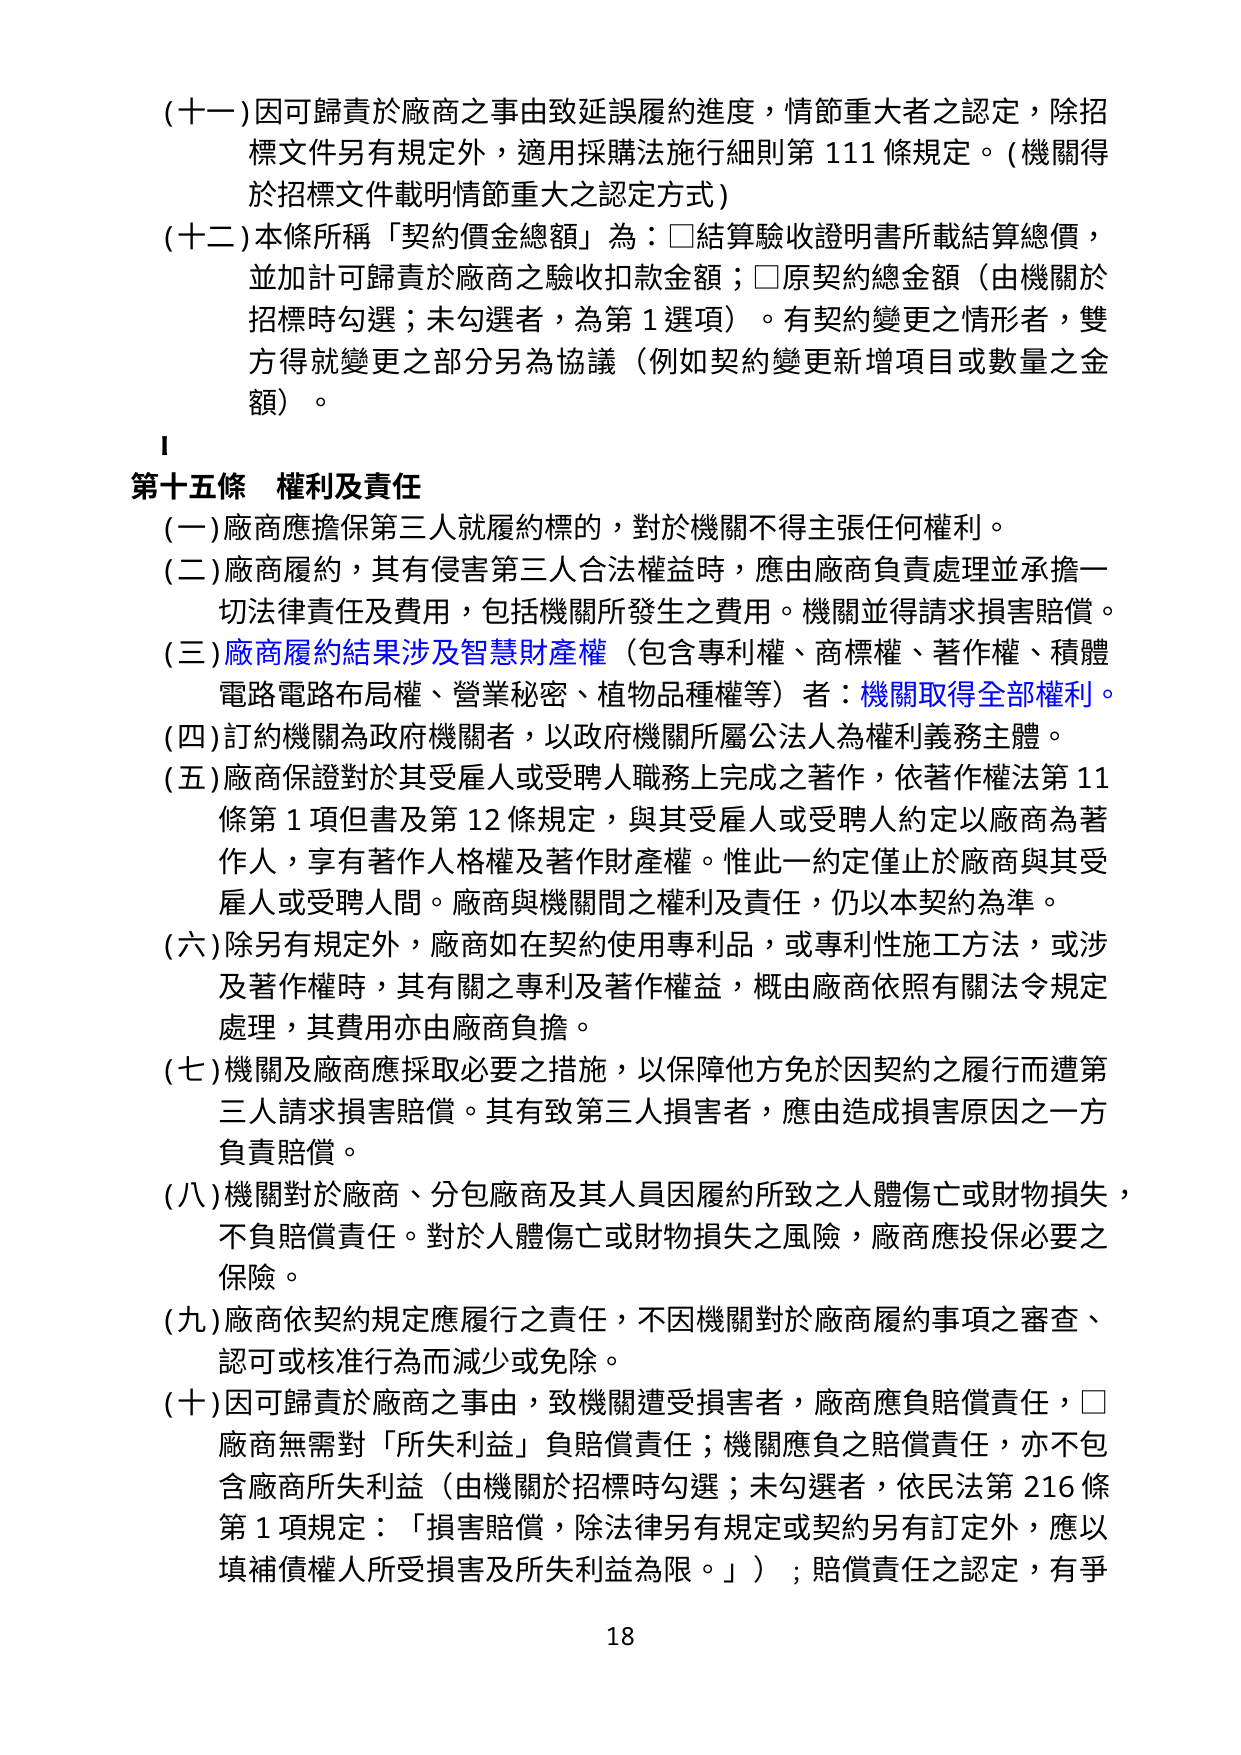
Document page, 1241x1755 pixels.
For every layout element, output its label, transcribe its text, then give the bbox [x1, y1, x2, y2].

text (六)除另有規定外，廠商如在契約使用專利品，或專利性施工方法，或涉及著作權時，其有關之專利及著作權益，概由廠商依照有關法令規定處理，其費用亦由廠商負擔。 [159, 922, 1110, 1047]
text (十一)因可歸責於廠商之事由致延誤履約進度，情節重大者之認定，除招標文件另有規定外，適用採購法施行細則第111條規定。(機關得於招標文件載明情節重大之認定方式) [159, 89, 1110, 214]
text 第十五條 權利及責任 [130, 464, 1110, 505]
text (七)機關及廠商應採取必要之措施，以保障他方免於因契約之履行而遭第三人請求損害賠償。其有致第三人損害者，應由造成損害原因之一方負責賠償。 [159, 1047, 1110, 1172]
text (十二)本條所稱「契約價金總額」為：□結算驗收證明書所載結算總價，並加計可歸責於廠商之驗收扣款金額；□原契約總金額（由機關於招標時勾選；未勾選者，為第1選項）。有契約變更之情形者，雙方得就變更之部分另為協議（例如契約變更新增項目或數量之金額）。 [159, 214, 1110, 422]
text (四)訂約機關為政府機關者，以政府機關所屬公法人為權利義務主體。 [159, 714, 1110, 755]
text (九)廠商依契約規定應履行之責任，不因機關對於廠商履約事項之審查、認可或核准行為而減少或免除。 [159, 1297, 1110, 1380]
text (五)廠商保證對於其受雇人或受聘人職務上完成之著作，依著作權法第11條第1項但書及第12條規定，與其受雇人或受聘人約定以廠商為著作人，享有著作人格權及著作財產權。惟此一約定僅止於廠商與其受雇人或受聘人間。廠商與機關間之權利及責任，仍以本契約為準。 [159, 755, 1110, 922]
text (十)因可歸責於廠商之事由，致機關遭受損害者，廠商應負賠償責任，□廠商無需對「所失利益」負賠償責任；機關應負之賠償責任，亦不包含廠商所失利益（由機關於招標時勾選；未勾選者，依民法第216條第1項規定：「損害賠償，除法律另有規定或契約另有訂定外，應以填補債權人所受損害及所失利益為限。」）﹔賠償責任之認定，有爭議者，依照爭議處理條款辦理。除第14條規定之逾期違約金外，契約訂定之損害賠償金額上限為＿＿＿（由機關視案件特性與需求於招標時載明；未載明者，依民法第216條第1項規定）。其訂有上限者，於法令另有規定，或廠商故意隱瞞瑕疵、故意或重大過失行為，或對第三人發生侵權行為，對機關所造成之損害賠償，不受賠償金額上限之限制。 [159, 1380, 1110, 1589]
text  [159, 422, 1110, 464]
text (二)廠商履約，其有侵害第三人合法權益時，應由廠商負責處理並承擔一切法律責任及費用，包括機關所發生之費用。機關並得請求損害賠償。 [159, 547, 1110, 630]
text (一)廠商應擔保第三人就履約標的，對於機關不得主張任何權利。 [159, 505, 1110, 547]
text (三)廠商履約結果涉及智慧財產權（包含專利權、商標權、著作權、積體電路電路布局權、營業秘密、植物品種權等）者：機關取得全部權利。 [159, 630, 1110, 714]
text (八)機關對於廠商、分包廠商及其人員因履約所致之人體傷亡或財物損失，不負賠償責任。對於人體傷亡或財物損失之風險，廠商應投保必要之保險。 [159, 1172, 1110, 1297]
